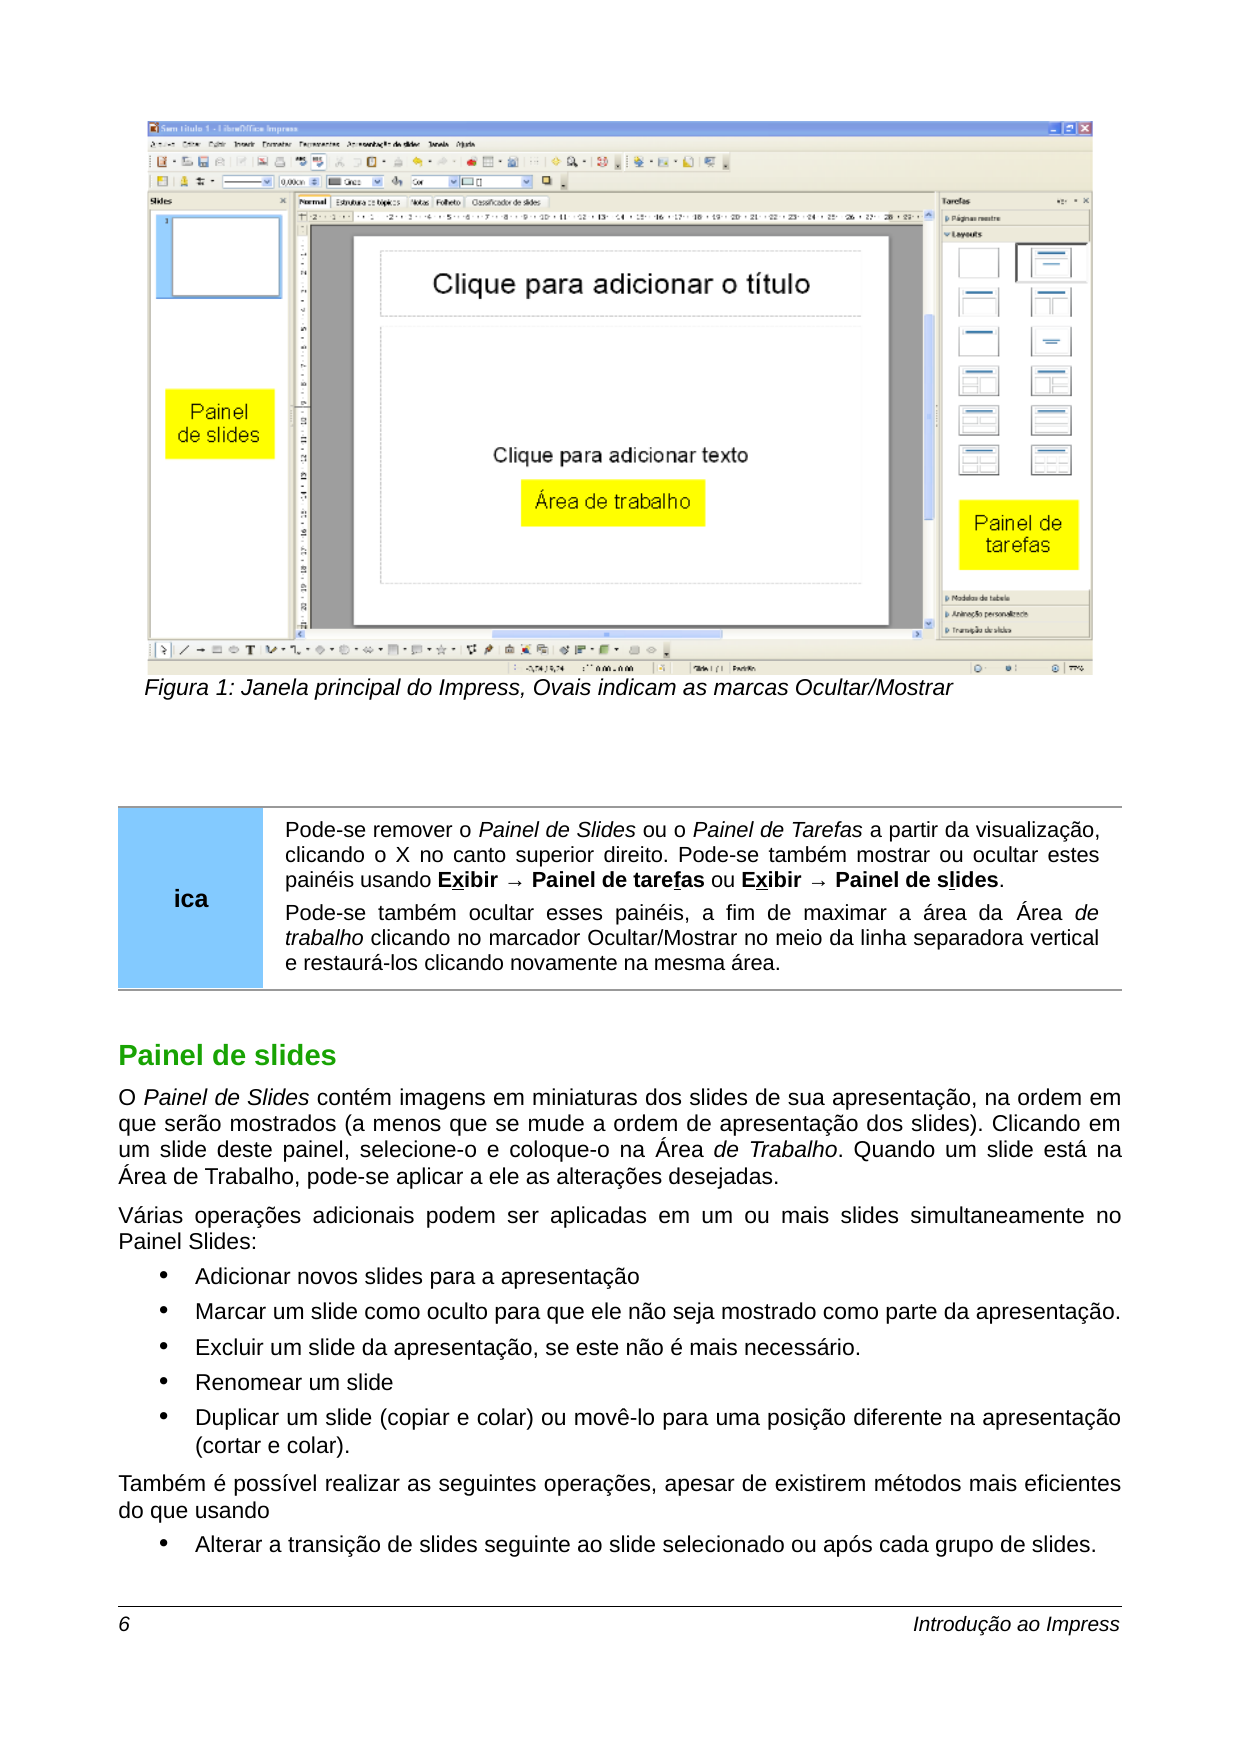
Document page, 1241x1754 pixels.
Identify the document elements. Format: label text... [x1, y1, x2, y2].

table_header Pode-se remover o Painel de Slides ou o Painel de Tarefas a partir da visualização, clicando o X no canto superior direito. Pode-se também mostrar ou ocultar estes painéis usando Exibir → Painel de tarefas ou Exibir → Painel de slides. Pode-se também ocultar esses painéis, a fim de maximar a área da Área de trabalho clicando no marcador Ocultar/Mostrar no meio da linha separadora vertical e restaurá-los clicando novamente na mesma área. [264, 808, 1122, 988]
list Também é possível realizar as seguintes operações, apesar de existirem métodos mais eficientes do que usando [118, 1470, 1122, 1523]
list Duplicar um slide (copiar e colar) ou movê-lo para uma posição diferente na apresentação (cortar e colar). [156, 1402, 1122, 1458]
list Renomear um slide [156, 1367, 1122, 1396]
picture [147, 121, 1093, 675]
list Alterar a transição de slides seguinte ao slide selecionado ou após cada grupo de slides. [156, 1529, 1122, 1559]
list Adicionar novos slides para a apresentação [156, 1261, 1122, 1290]
subtitle Painel de slides [118, 1038, 1122, 1071]
table_header ica [118, 808, 263, 988]
list Excluir um slide da apresentação, se este não é mais necessário. [156, 1332, 1122, 1361]
text O Painel de Slides contém imagens em miniaturas dos slides de sua apresentação, na ordem em que serão mostrados (a menos que se mude a ordem de apresentação dos slides). Clicando em um slide deste painel, selecione-o e coloque-o na Área de Trabalho. Quando um slide está na Área de Trabalho, pode-se aplicar a ele as alterações desejadas. [118, 1084, 1122, 1189]
list Marcar um slide como oculto para que ele não seja mostrado como parte da apresentação. [156, 1296, 1122, 1325]
list Várias operações adicionais podem ser aplicadas em um ou mais slides simultaneamente no Painel Slides: [118, 1202, 1122, 1254]
